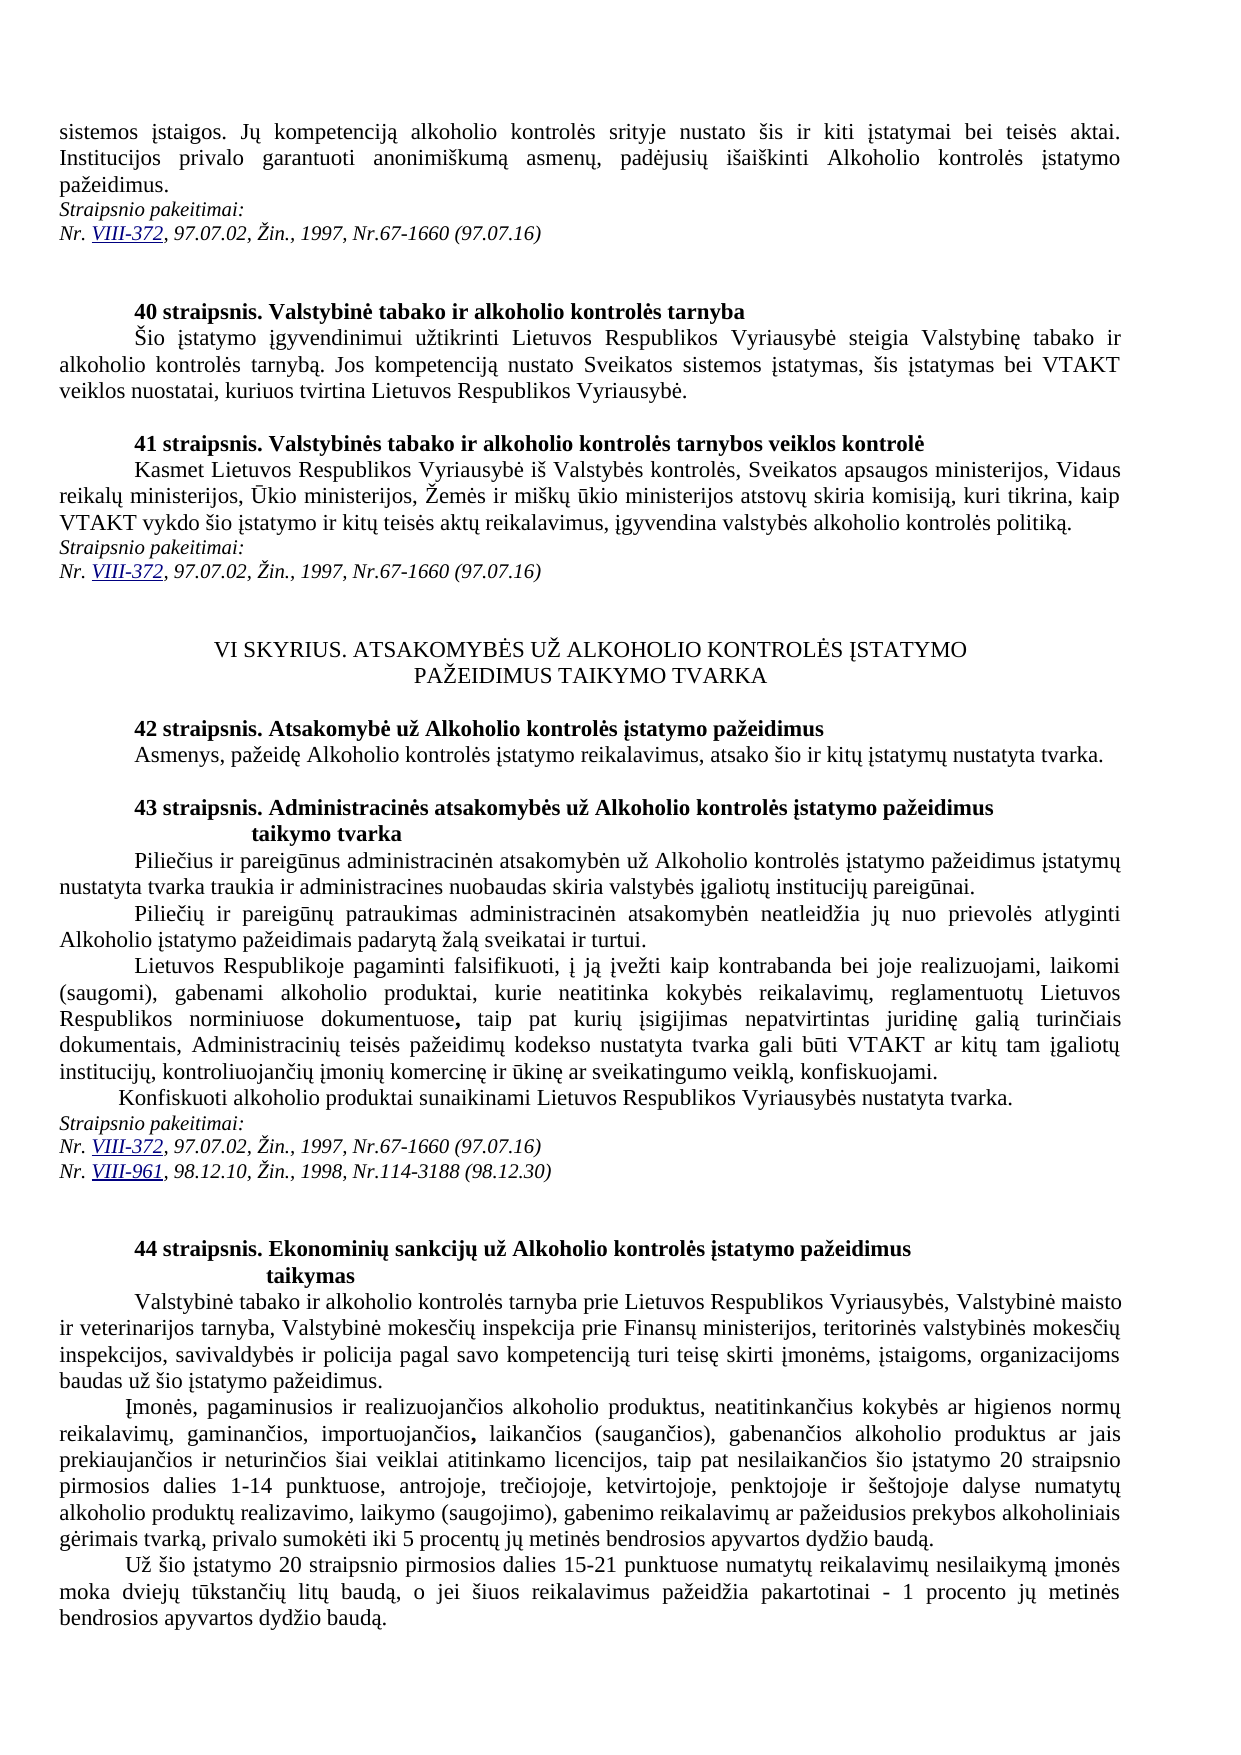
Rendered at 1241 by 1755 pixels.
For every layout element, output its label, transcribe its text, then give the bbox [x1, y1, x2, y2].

text Straipsnio pakeitimai: [59, 535, 1122, 559]
text Nr. VIII-372, 97.07.02, Žin., 1997, Nr.67-1660 (97.07.16) [59, 559, 1122, 583]
text Už šio įstatymo 20 straipsnio pirmosios dalies 15-21 punktuose numatytų reikalavimų nesilaikymą įmonės moka dviejų tūkstančių litų baudą, o jei šiuos reikalavimus pažeidžia pakartotinai - 1 procento jų metinės bendrosios apyvartos dydžio baudą. [59, 1552, 1122, 1631]
text 40 straipsnis. Valstybinė tabako ir alkoholio kontrolės tarnyba [59, 298, 1122, 324]
text VI SKYRIUS. ATSAKOMYBĖS UŽ ALKOHOLIO KONTROLĖS ĮSTATYMO [59, 636, 1122, 662]
text Nr. VIII-961, 98.12.10, Žin., 1998, Nr.114-3188 (98.12.30) [59, 1158, 1122, 1183]
text 41 straipsnis. Valstybinės tabako ir alkoholio kontrolės tarnybos veiklos kontrolė [59, 430, 1122, 456]
text Nr. VIII-372, 97.07.02, Žin., 1997, Nr.67-1660 (97.07.16) [59, 1134, 1122, 1158]
text Straipsnio pakeitimai: [59, 1110, 1122, 1134]
text Straipsnio pakeitimai: [59, 197, 1122, 221]
text Įmonės, pagaminusios ir realizuojančios alkoholio produktus, neatitinkančius kokybės ar higienos normų reikalavimų, gaminančios, importuojančios, laikančios (saugančios), gabenančios alkoholio produktus ar jais prekiaujančios ir neturinčios šiai veiklai atitinkamo licencijos, taip pat nesilaikančios šio įstatymo 20 straipsnio pirmosios dalies 1-14 punktuose, antrojoje, trečiojoje, ketvirtojoje, penktojoje ir šeštojoje dalyse numatytų alkoholio produktų realizavimo, laikymo (saugojimo), gabenimo reikalavimų ar pažeidusios prekybos alkoholiniais gėrimais tvarką, privalo sumokėti iki 5 procentų jų metinės bendrosios apyvartos dydžio baudą. [59, 1393, 1122, 1552]
text 44 straipsnis. Ekonominių sankcijų už Alkoholio kontrolės įstatymo pažeidimus [59, 1235, 1122, 1262]
text Piliečius ir pareigūnus administracinėn atsakomybėn už Alkoholio kontrolės įstatymo pažeidimus įstatymų nustatyta tvarka traukia ir administracines nuobaudas skiria valstybės įgaliotų institucijų pareigūnai. [59, 847, 1122, 899]
text taikymo tvarka [59, 821, 1122, 847]
text Šio įstatymo įgyvendinimui užtikrinti Lietuvos Respublikos Vyriausybė steigia Valstybinę tabako ir alkoholio kontrolės tarnybą. Jos kompetenciją nustato Sveikatos sistemos įstatymas, šis įstatymas bei VTAKT veiklos nuostatai, kuriuos tvirtina Lietuvos Respublikos Vyriausybė. [59, 324, 1122, 403]
text taikymas [59, 1262, 1122, 1288]
text 42 straipsnis. Atsakomybė už Alkoholio kontrolės įstatymo pažeidimus [59, 715, 1122, 741]
text Konfiskuoti alkoholio produktai sunaikinami Lietuvos Respublikos Vyriausybės nustatyta tvarka. [59, 1084, 1122, 1110]
text sistemos įstaigos. Jų kompetenciją alkoholio kontrolės srityje nustato šis ir kiti įstatymai bei teisės aktai. Institucijos privalo garantuoti anonimiškumą asmenų, padėjusių išaiškinti Alkoholio kontrolės įstatymo pažeidimus. [59, 118, 1122, 197]
text Asmenys, pažeidę Alkoholio kontrolės įstatymo reikalavimus, atsako šio ir kitų įstatymų nustatyta tvarka. [59, 741, 1122, 768]
text Kasmet Lietuvos Respublikos Vyriausybė iš Valstybės kontrolės, Sveikatos apsaugos ministerijos, Vidaus reikalų ministerijos, Ūkio ministerijos, Žemės ir miškų ūkio ministerijos atstovų skiria komisiją, kuri tikrina, kaip VTAKT vykdo šio įstatymo ir kitų teisės aktų reikalavimus, įgyvendina valstybės alkoholio kontrolės politiką. [59, 456, 1122, 535]
text PAŽEIDIMUS TAIKYMO TVARKA [59, 662, 1122, 689]
text Piliečių ir pareigūnų patraukimas administracinėn atsakomybėn neatleidžia jų nuo prievolės atlyginti Alkoholio įstatymo pažeidimais padarytą žalą sveikatai ir turtui. [59, 899, 1122, 952]
text Lietuvos Respublikoje pagaminti falsifikuoti, į ją įvežti kaip kontrabanda bei joje realizuojami, laikomi (saugomi), gabenami alkoholio produktai, kurie neatitinka kokybės reikalavimų, reglamentuotų Lietuvos Respublikos norminiuose dokumentuose, taip pat kurių įsigijimas nepatvirtintas juridinę galią turinčiais dokumentais, Administracinių teisės pažeidimų kodekso nustatyta tvarka gali būti VTAKT ar kitų tam įgaliotų institucijų, kontroliuojančių įmonių komercinę ir ūkinę ar sveikatingumo veiklą, konfiskuojami. [59, 952, 1122, 1084]
text Nr. VIII-372, 97.07.02, Žin., 1997, Nr.67-1660 (97.07.16) [59, 221, 1122, 245]
text Valstybinė tabako ir alkoholio kontrolės tarnyba prie Lietuvos Respublikos Vyriausybės, Valstybinė maisto ir veterinarijos tarnyba, Valstybinė mokesčių inspekcija prie Finansų ministerijos, teritorinės valstybinės mokesčių inspekcijos, savivaldybės ir policija pagal savo kompetenciją turi teisę skirti įmonėms, įstaigoms, organizacijoms baudas už šio įstatymo pažeidimus. [59, 1288, 1122, 1393]
text 43 straipsnis. Administracinės atsakomybės už Alkoholio kontrolės įstatymo pažeidimus [59, 794, 1122, 821]
